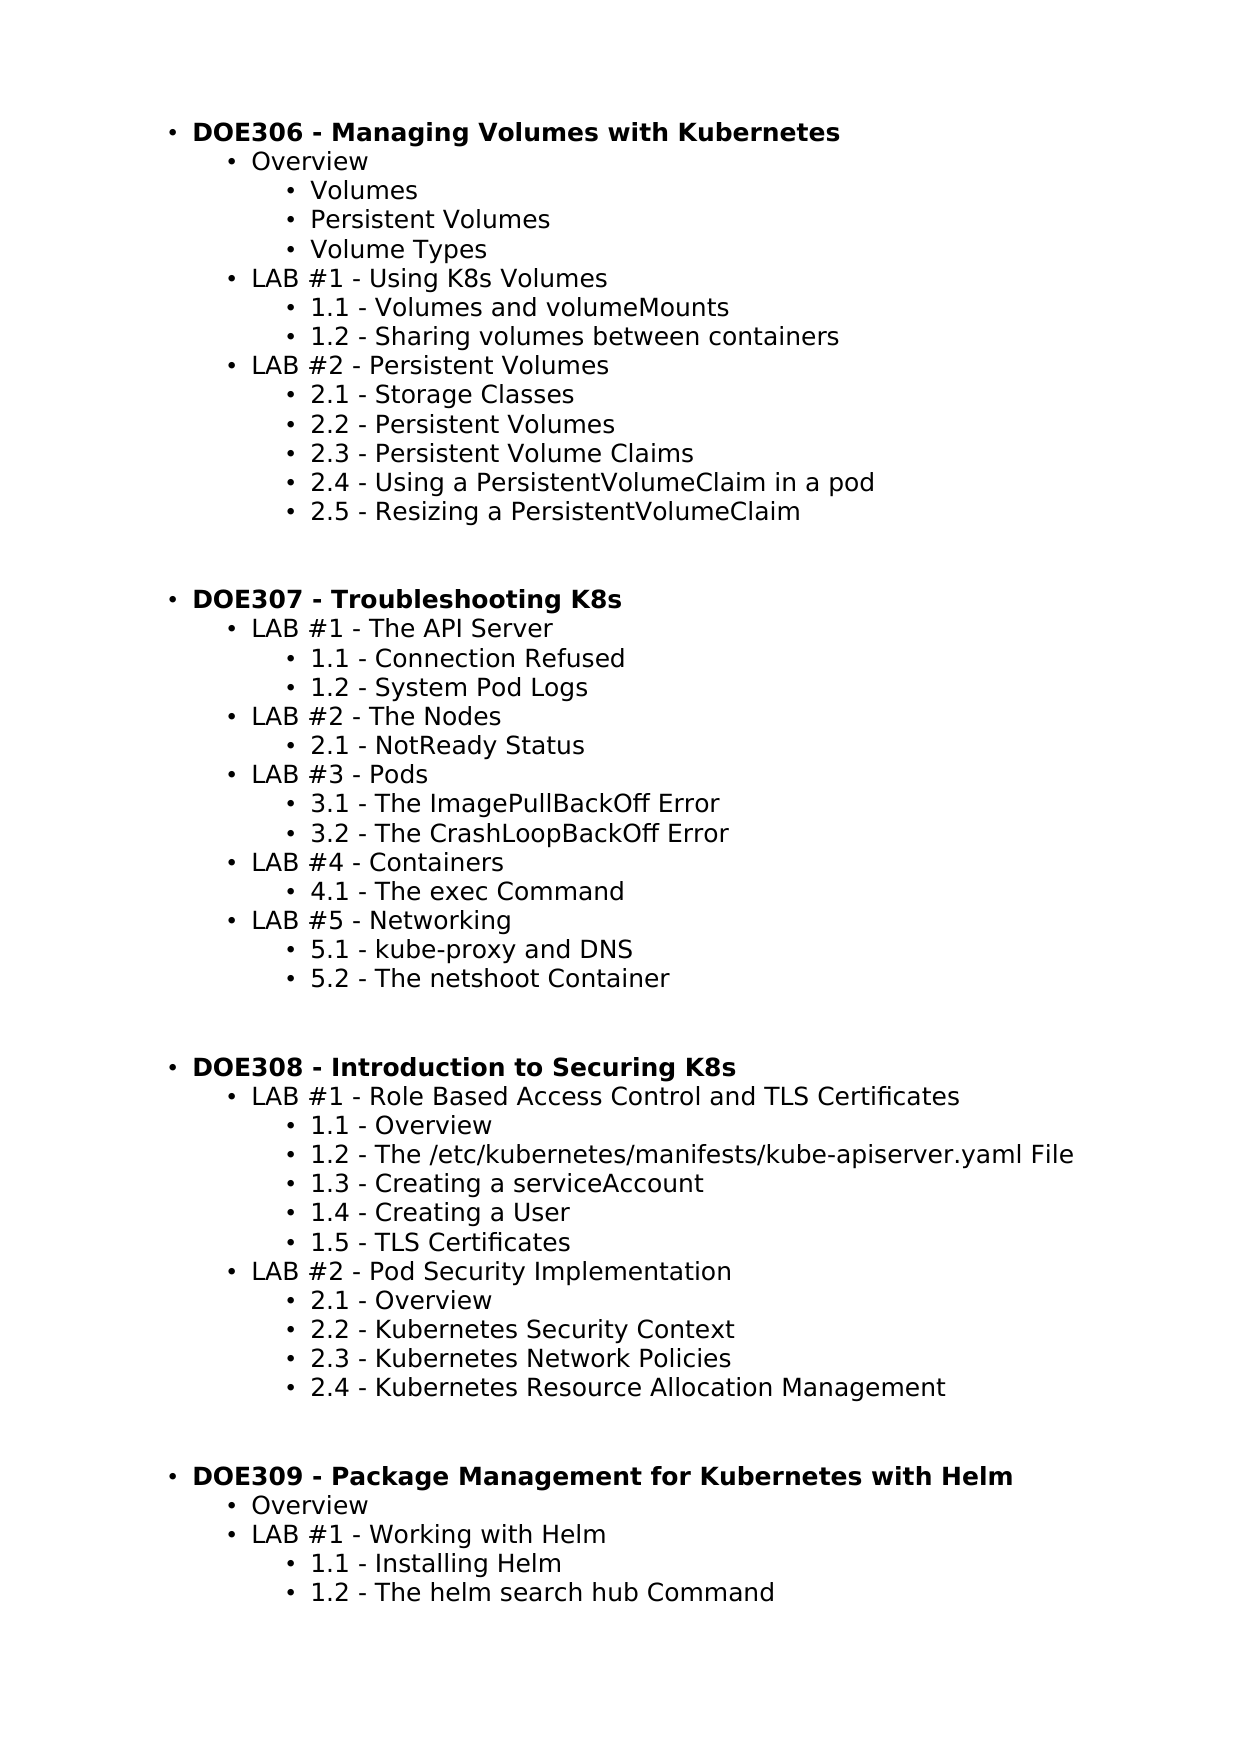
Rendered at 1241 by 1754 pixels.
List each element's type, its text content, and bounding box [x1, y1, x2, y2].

list 2.2 - Kubernetes Security Context [295, 1315, 1122, 1344]
list 5.2 - The netshoot Container [295, 964, 1122, 994]
list 1.2 - Sharing volumes between containers [295, 322, 1122, 351]
list 2.1 - NotReady Status [295, 731, 1122, 760]
list LAB #2 - The Nodes [236, 702, 1122, 731]
list LAB #1 - Working with Helm [236, 1520, 1122, 1549]
list 5.1 - kube-proxy and DNS [295, 935, 1122, 964]
list 2.5 - Resizing a PersistentVolumeClaim [295, 497, 1122, 526]
list DOE308 - Introduction to Securing K8s [177, 1053, 1122, 1082]
list LAB #2 - Pod Security Implementation [236, 1257, 1122, 1286]
list 1.5 - TLS Certificates [295, 1228, 1122, 1257]
list 1.2 - The helm search hub Command [295, 1578, 1122, 1607]
list DOE307 - Troubleshooting K8s [177, 585, 1122, 614]
list 1.1 - Connection Refused [295, 644, 1122, 673]
list DOE306 - Managing Volumes with Kubernetes [177, 118, 1122, 147]
list 1.3 - Creating a serviceAccount [295, 1169, 1122, 1198]
list 2.4 - Kubernetes Resource Allocation Management [295, 1373, 1122, 1403]
list Overview [236, 1491, 1122, 1520]
list Overview [236, 147, 1122, 176]
list 1.2 - System Pod Logs [295, 673, 1122, 702]
list LAB #5 - Networking [236, 906, 1122, 935]
list LAB #1 - Role Based Access Control and TLS Certificates [236, 1082, 1122, 1111]
list 3.1 - The ImagePullBackOff Error [295, 789, 1122, 819]
list LAB #3 - Pods [236, 760, 1122, 789]
list Volume Types [295, 235, 1122, 264]
list 2.3 - Persistent Volume Claims [295, 439, 1122, 468]
list 4.1 - The exec Command [295, 877, 1122, 906]
list 1.1 - Overview [295, 1111, 1122, 1140]
list 2.1 - Storage Classes [295, 381, 1122, 410]
list 1.4 - Creating a User [295, 1198, 1122, 1228]
list 2.3 - Kubernetes Network Policies [295, 1344, 1122, 1373]
list 1.1 - Installing Helm [295, 1549, 1122, 1578]
list LAB #2 - Persistent Volumes [236, 351, 1122, 381]
list 2.1 - Overview [295, 1286, 1122, 1315]
list LAB #4 - Containers [236, 848, 1122, 877]
list LAB #1 - The API Server [236, 614, 1122, 644]
list 2.2 - Persistent Volumes [295, 410, 1122, 439]
list 1.2 - The /etc/kubernetes/manifests/kube-apiserver.yaml File [295, 1140, 1122, 1169]
list 2.4 - Using a PersistentVolumeClaim in a pod [295, 468, 1122, 497]
list 1.1 - Volumes and volumeMounts [295, 293, 1122, 322]
list Volumes [295, 176, 1122, 206]
list Persistent Volumes [295, 206, 1122, 235]
list DOE309 - Package Management for Kubernetes with Helm [177, 1462, 1122, 1491]
list LAB #1 - Using K8s Volumes [236, 264, 1122, 293]
list 3.2 - The CrashLoopBackOff Error [295, 819, 1122, 848]
